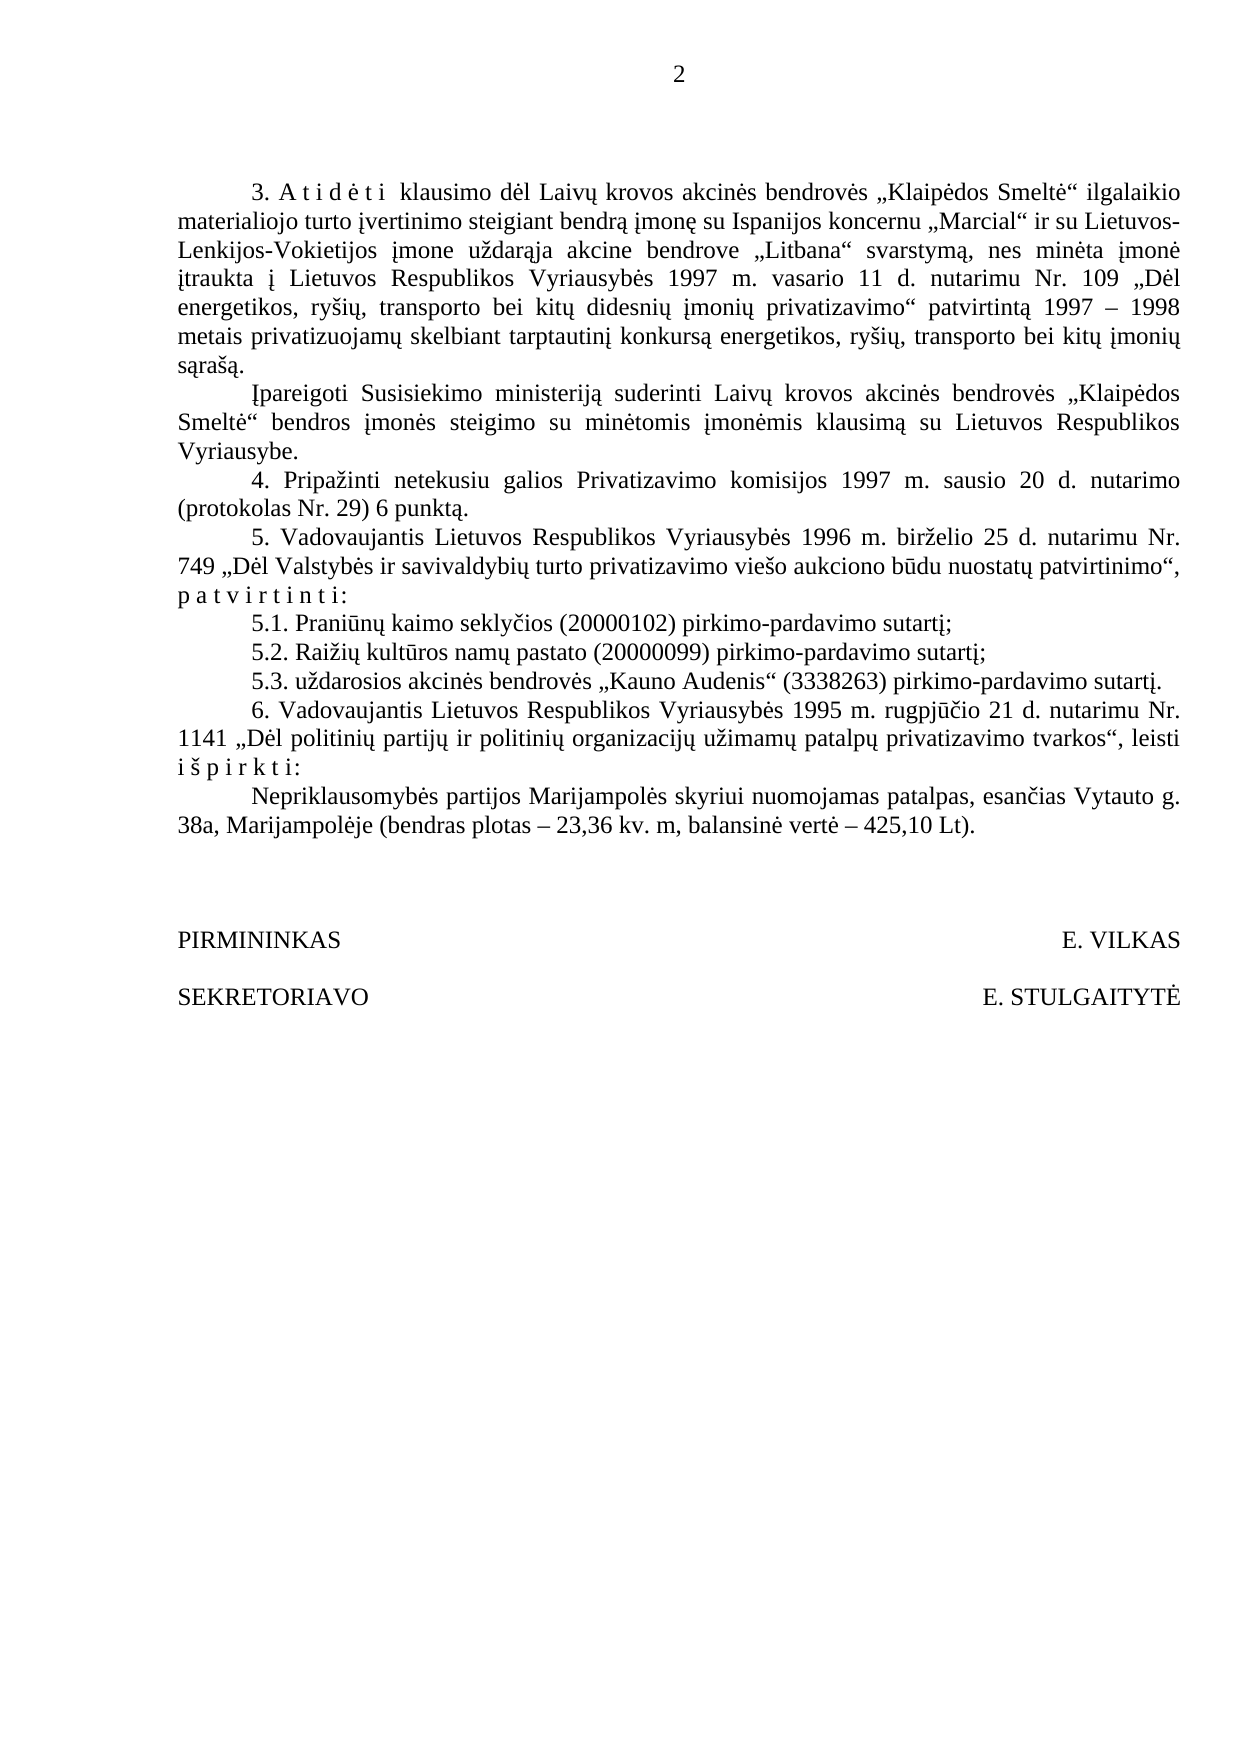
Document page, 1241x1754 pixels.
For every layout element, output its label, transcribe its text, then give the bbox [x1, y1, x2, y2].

text 4. Pripažinti netekusiu galios Privatizavimo komisijos 1997 m. sausio 20 d. nutarimo (protokolas Nr. 29) 6 punktą. [177, 465, 1181, 522]
text Nepriklausomybės partijos Marijampolės skyriui nuomojamas patalpas, esančias Vytauto g. 38a, Marijampolėje (bendras plotas – 23,36 kv. m, balansinė vertė – 425,10 Lt). [177, 781, 1181, 838]
text 6. Vadovaujantis Lietuvos Respublikos Vyriausybės 1995 m. rugpjūčio 21 d. nutarimu Nr. 1141 „Dėl politinių partijų ir politinių organizacijų užimamų patalpų privatizavimo tvarkos“, leisti išpirkti: [177, 695, 1181, 781]
text PIRMININKAS E. VILKAS [177, 925, 1181, 953]
text 5.1. Praniūnų kaimo seklyčios (20000102) pirkimo-pardavimo sutartį; [177, 608, 1181, 637]
text Įpareigoti Susisiekimo ministeriją suderinti Laivų krovos akcinės bendrovės „Klaipėdos Smeltė“ bendros įmonės steigimo su minėtomis įmonėmis klausimą su Lietuvos Respublikos Vyriausybe. [177, 378, 1181, 465]
text 5.3. uždarosios akcinės bendrovės „Kauno Audenis“ (3338263) pirkimo-pardavimo sutartį. [177, 666, 1181, 695]
text 5.2. Raižių kultūros namų pastato (20000099) pirkimo-pardavimo sutartį; [177, 637, 1181, 666]
text 5. Vadovaujantis Lietuvos Respublikos Vyriausybės 1996 m. birželio 25 d. nutarimu Nr. 749 „Dėl Valstybės ir savivaldybių turto privatizavimo viešo aukciono būdu nuostatų patvirtinimo“, patvirtinti: [177, 522, 1181, 608]
text 3. Atidėti klausimo dėl Laivų krovos akcinės bendrovės „Klaipėdos Smeltė“ ilgalaikio materialiojo turto įvertinimo steigiant bendrą įmonę su Ispanijos koncernu „Marcial“ ir su Lietuvos-Lenkijos-Vokietijos įmone uždarąja akcine bendrove „Litbana“ svarstymą, nes minėta įmonė įtraukta į Lietuvos Respublikos Vyriausybės 1997 m. vasario 11 d. nutarimu Nr. 109 „Dėl energetikos, ryšių, transporto bei kitų didesnių įmonių privatizavimo“ patvirtintą 1997 – 1998 metais privatizuojamų skelbiant tarptautinį konkursą energetikos, ryšių, transporto bei kitų įmonių sąrašą. [177, 177, 1181, 378]
text SEKRETORIAVO E. STULGAITYTĖ [177, 982, 1181, 1011]
